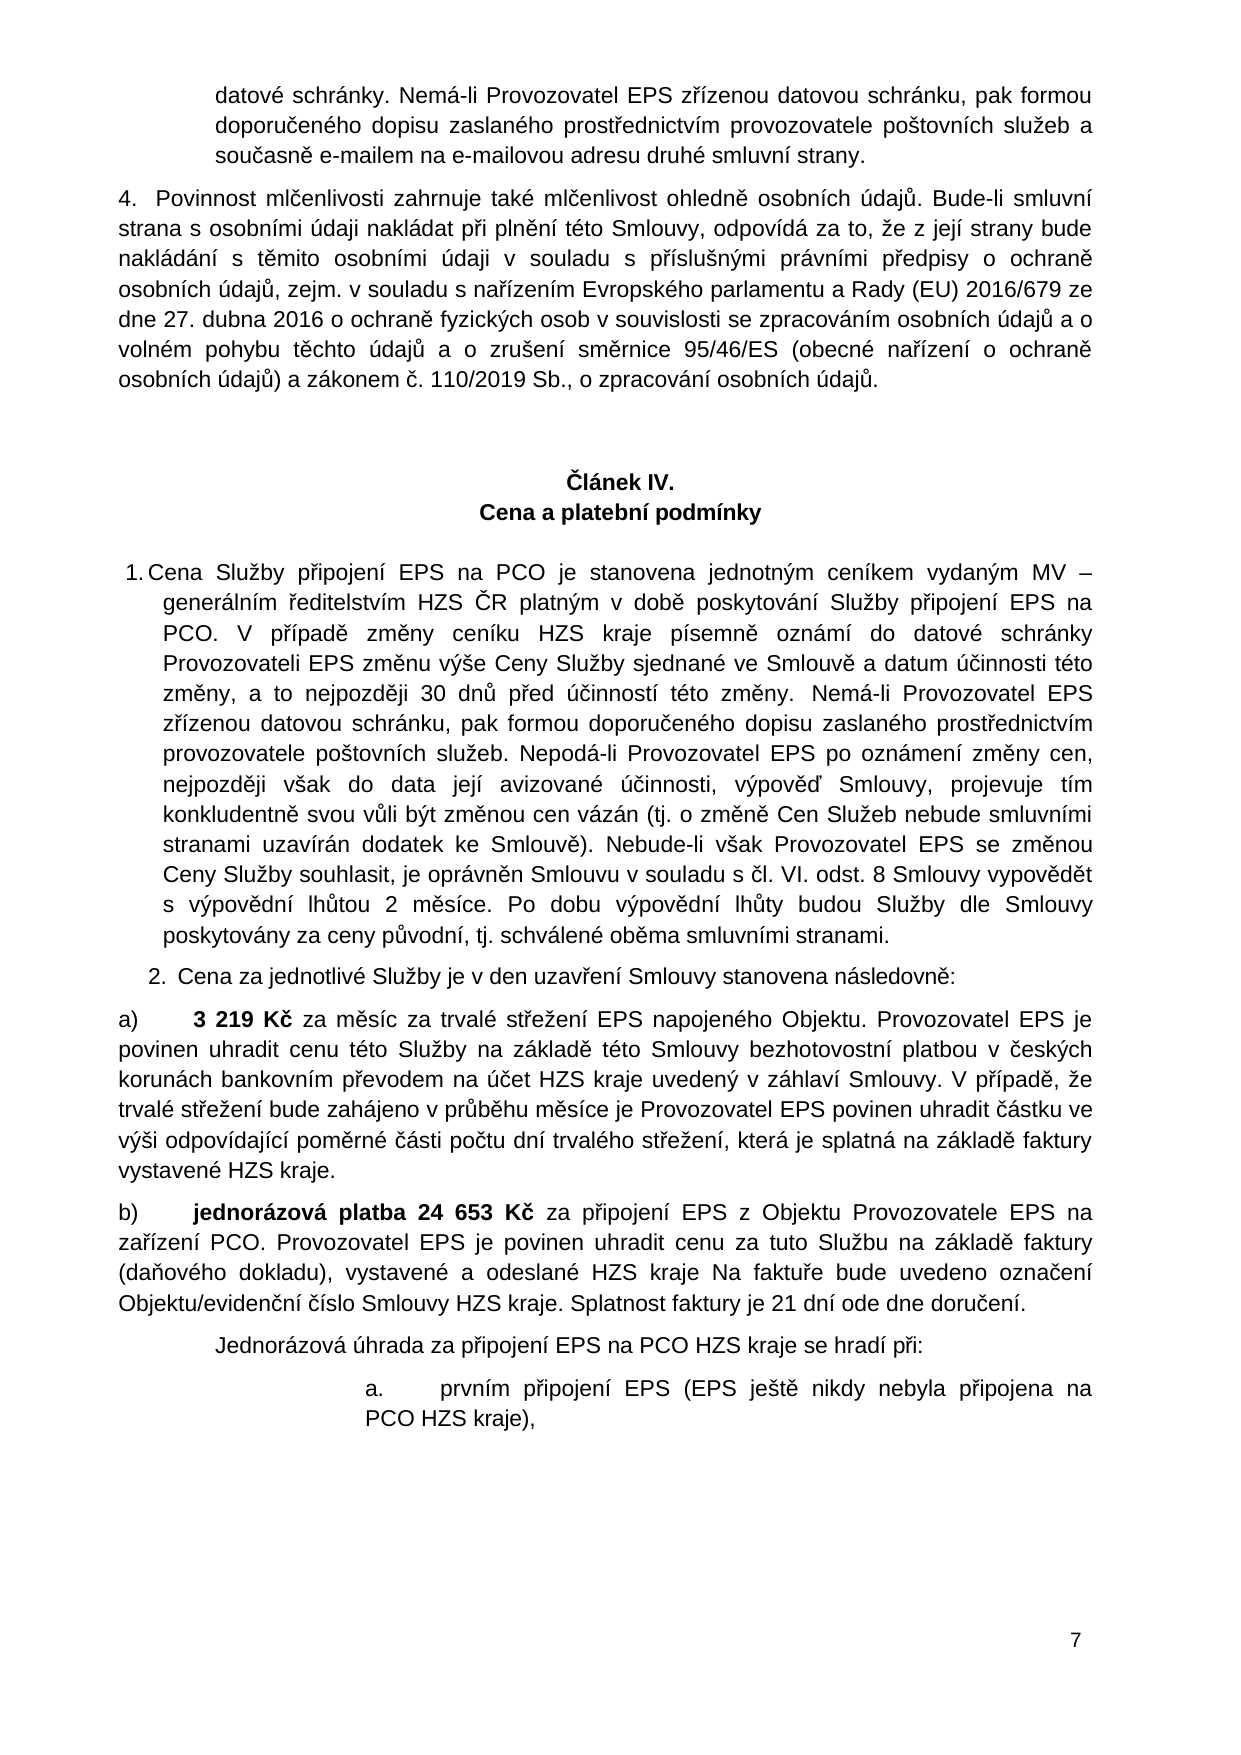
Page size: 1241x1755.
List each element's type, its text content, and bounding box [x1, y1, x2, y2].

list jednorázová platba 24 653 Kč za připojení EPS z Objektu Provozovatele EPS na zařízení PCO. Provozovatel EPS je povinen uhradit cenu za tuto Službu na základě faktury (daňového dokladu), vystavené a odeslané HZS kraje Na faktuře bude uvedeno označení Objektu/evidenční číslo Smlouvy HZS kraje. Splatnost faktury je 21 dní ode dne doručení. [118, 1199, 1093, 1316]
text Cena a platební podmínky [133, 499, 1108, 525]
text Jednorázová úhrada za připojení EPS na PCO HZS kraje se hradí při: [215, 1332, 1108, 1358]
list Cena Služby připojení EPS na PCO je stanovena jednotným ceníkem vydaným MV – generálním ředitelstvím HZS ČR platným v době poskytování Služby připojení EPS na PCO. V případě změny ceníku HZS kraje písemně oznámí do datové schránky Provozovateli EPS změnu výše Ceny Služby sjednané ve Smlouvě a datum účinnosti této změny, a to nejpozději 30 dnů před účinností této změny. Nemá-li Provozovatel EPS zřízenou datovou schránku, pak formou doporučeného dopisu zaslaného prostřednictvím provozovatele poštovních služeb. Nepodá-li Provozovatel EPS po oznámení změny cen, nejpozději však do data její avizované účinnosti, výpověď Smlouvy, projevuje tím konkludentně svou vůli být změnou cen vázán (tj. o změně Cen Služeb nebude smluvními stranami uzavírán dodatek ke Smlouvě). Nebude-li však Provozovatel EPS se změnou Ceny Služby souhlasit, je oprávněn Smlouvu v souladu s čl. VI. odst. 8 Smlouvy vypovědět s výpovědní lhůtou 2 měsíce. Po dobu výpovědní lhůty budou Služby dle Smlouvy poskytovány za ceny původní, tj. schválené oběma smluvními stranami. [125, 559, 1093, 948]
subtitle Článek IV. [133, 468, 1108, 495]
list prvním připojení EPS (EPS ještě nikdy nebyla připojena na PCO HZS kraje), [365, 1374, 1092, 1431]
list Cena za jednotlivé Služby je v den uzavření Smlouvy stanovena následovně: [148, 963, 1108, 989]
text datové schránky. Nemá-li Provozovatel EPS zřízenou datovou schránku, pak formou doporučeného dopisu zaslaného prostřednictvím provozovatele poštovních služeb a současně e-mailem na e-mailovou adresu druhé smluvní strany. [215, 82, 1093, 169]
list 3 219 Kč za měsíc za trvalé střežení EPS napojeného Objektu. Provozovatel EPS je povinen uhradit cenu této Služby na základě této Smlouvy bezhotovostní platbou v českých korunách bankovním převodem na účet HZS kraje uvedený v záhlaví Smlouvy. V případě, že trvalé střežení bude zahájeno v průběhu měsíce je Provozovatel EPS povinen uhradit částku ve výši odpovídající poměrné části počtu dní trvalého střežení, která je splatná na základě faktury vystavené HZS kraje. [118, 1006, 1093, 1183]
list Povinnost mlčenlivosti zahrnuje také mlčenlivost ohledně osobních údajů. Bude-li smluvní strana s osobními údaji nakládat při plnění této Smlouvy, odpovídá za to, že z její strany bude nakládání s těmito osobními údaji v souladu s příslušnými právními předpisy o ochraně osobních údajů, zejm. v souladu s nařízením Evropského parlamentu a Rady (EU) 2016/679 ze dne 27. dubna 2016 o ochraně fyzických osob v souvislosti se zpracováním osobních údajů a o volném pohybu těchto údajů a o zrušení směrnice 95/46/ES (obecné nařízení o ochraně osobních údajů) a zákonem č. 110/2019 Sb., o zpracování osobních údajů. [118, 185, 1093, 392]
